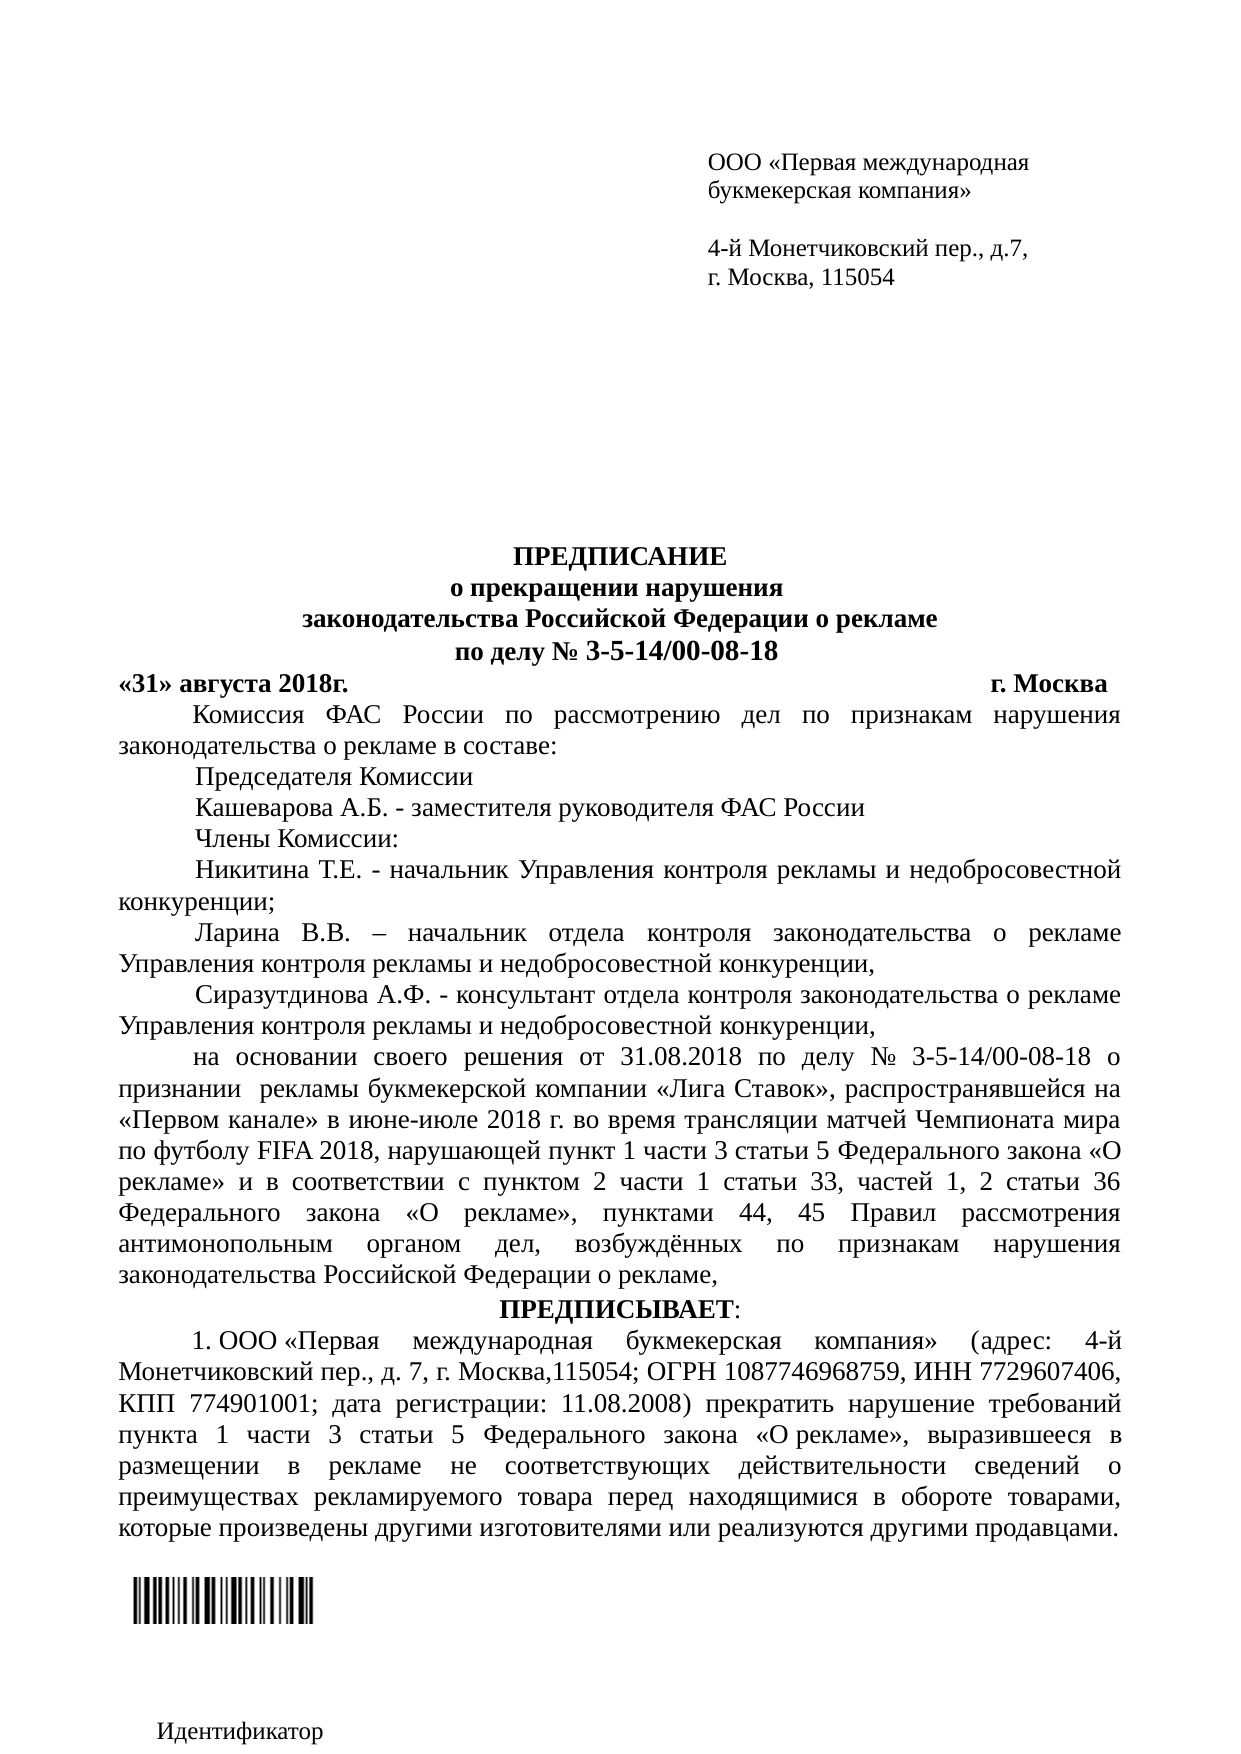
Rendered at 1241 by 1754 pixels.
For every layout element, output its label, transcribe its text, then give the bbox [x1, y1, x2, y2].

text ПРЕДПИСЫВАЕТ: [118, 1293, 1122, 1324]
text Члены Комиссии: [118, 822, 1122, 854]
text Никитина Т.Е. - начальник Управления контроля рекламы и недобросовестной конкуренции; [118, 854, 1122, 916]
text ПРЕДПИСАНИЕ [118, 540, 1122, 571]
text г. Москва, 115054 [708, 262, 1122, 291]
text Ларина В.В. – начальник отдела контроля законодательства о рекламе Управления контроля рекламы и недобросовестной конкуренции, [118, 916, 1122, 978]
text законодательства Российской Федерации о рекламе [118, 602, 1122, 633]
text Комиссия ФАС России по рассмотрению дел по признакам нарушения законодательства о рекламе в составе: [118, 698, 1122, 760]
text 4-й Монетчиковский пер., д.7, [708, 233, 1122, 262]
text о прекращении нарушения [118, 571, 1122, 602]
text по делу № 3-5-14/00-08-18 [118, 633, 1122, 667]
text «31» августа 2018г. г. Москва [118, 667, 1122, 698]
text Кашеварова А.Б. - заместителя руководителя ФАС России [118, 791, 1122, 822]
text на основании своего решения от 31.08.2018 по делу № 3-5-14/00-08-18 о признании рекламы букмекерской компании «Лига Ставок», распространявшейся на «Первом канале» в июне-июле 2018 г. во время трансляции матчей Чемпионата мира по футболу FIFA 2018, нарушающей пункт 1 части 3 статьи 5 Федерального закона «О рекламе» и в соответствии с пунктом 2 части 1 статьи 33, частей 1, 2 статьи 36 Федерального закона «О рекламе», пунктами 44, 45 Правил рассмотрения антимонопольным органом дел, возбуждённых по признакам нарушения законодательства Российской Федерации о рекламе, [118, 1041, 1122, 1290]
text 1. ООО «Первая международная букмекерская компания» (адрес: 4-й Монетчиковский пер., д. 7, г. Москва,115054; ОГРН 1087746968759, ИНН 7729607406, КПП 774901001; дата регистрации: 11.08.2008) прекратить нарушение требований пункта 1 части 3 статьи 5 Федерального закона «О рекламе», выразившееся в размещении в рекламе не соответствующих действительности сведений о преимуществах рекламируемого товара перед находящимися в обороте товарами, которые произведены другими изготовителями или реализуются другими продавцами. [118, 1324, 1122, 1542]
picture [118, 1577, 331, 1624]
text Председателя Комиссии [118, 760, 1122, 791]
text Сиразутдинова А.Ф. - консультант отдела контроля законодательства о рекламе Управления контроля рекламы и недобросовестной конкуренции, [118, 978, 1122, 1041]
text ООО «Первая международная букмекерская компания» [708, 147, 1122, 204]
